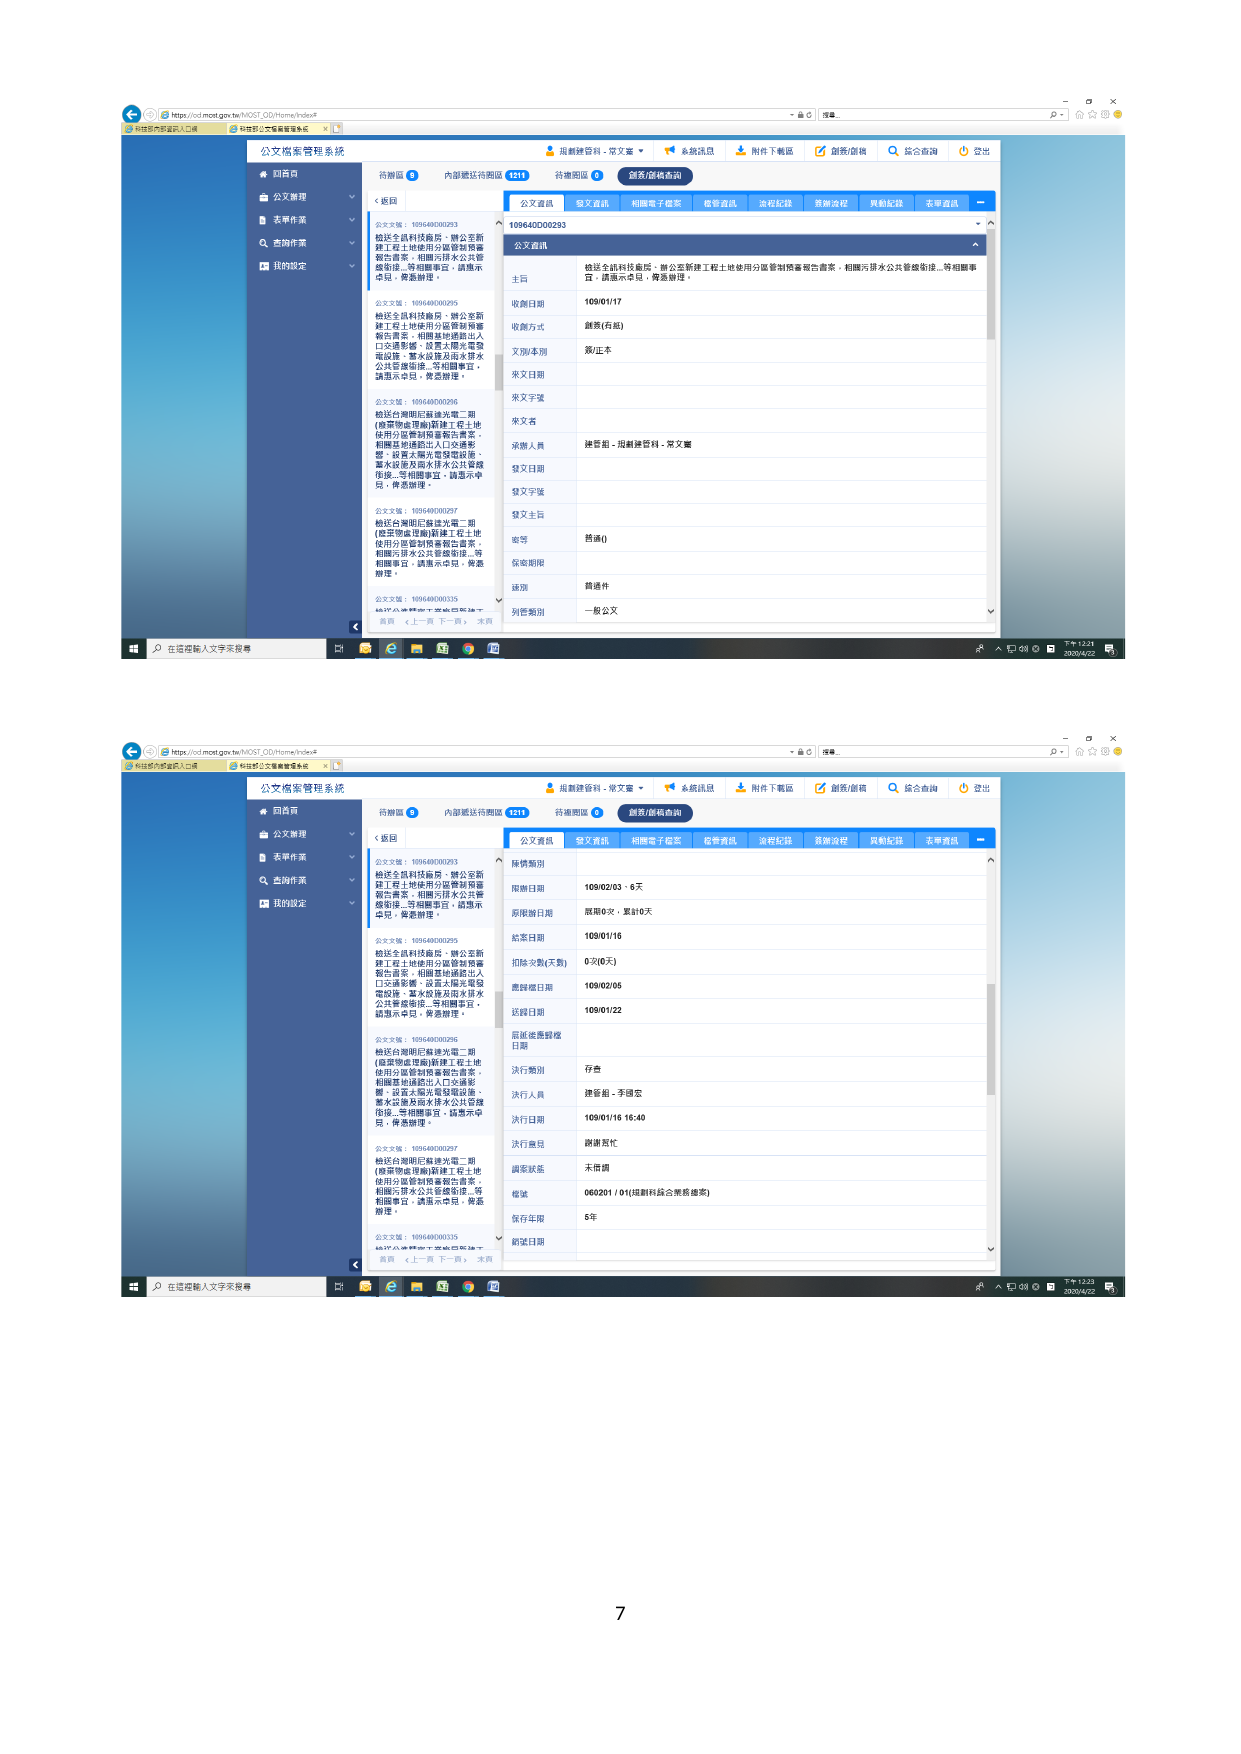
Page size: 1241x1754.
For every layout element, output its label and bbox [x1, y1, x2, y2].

picture [121, 731, 1126, 1297]
picture [121, 94, 1126, 659]
